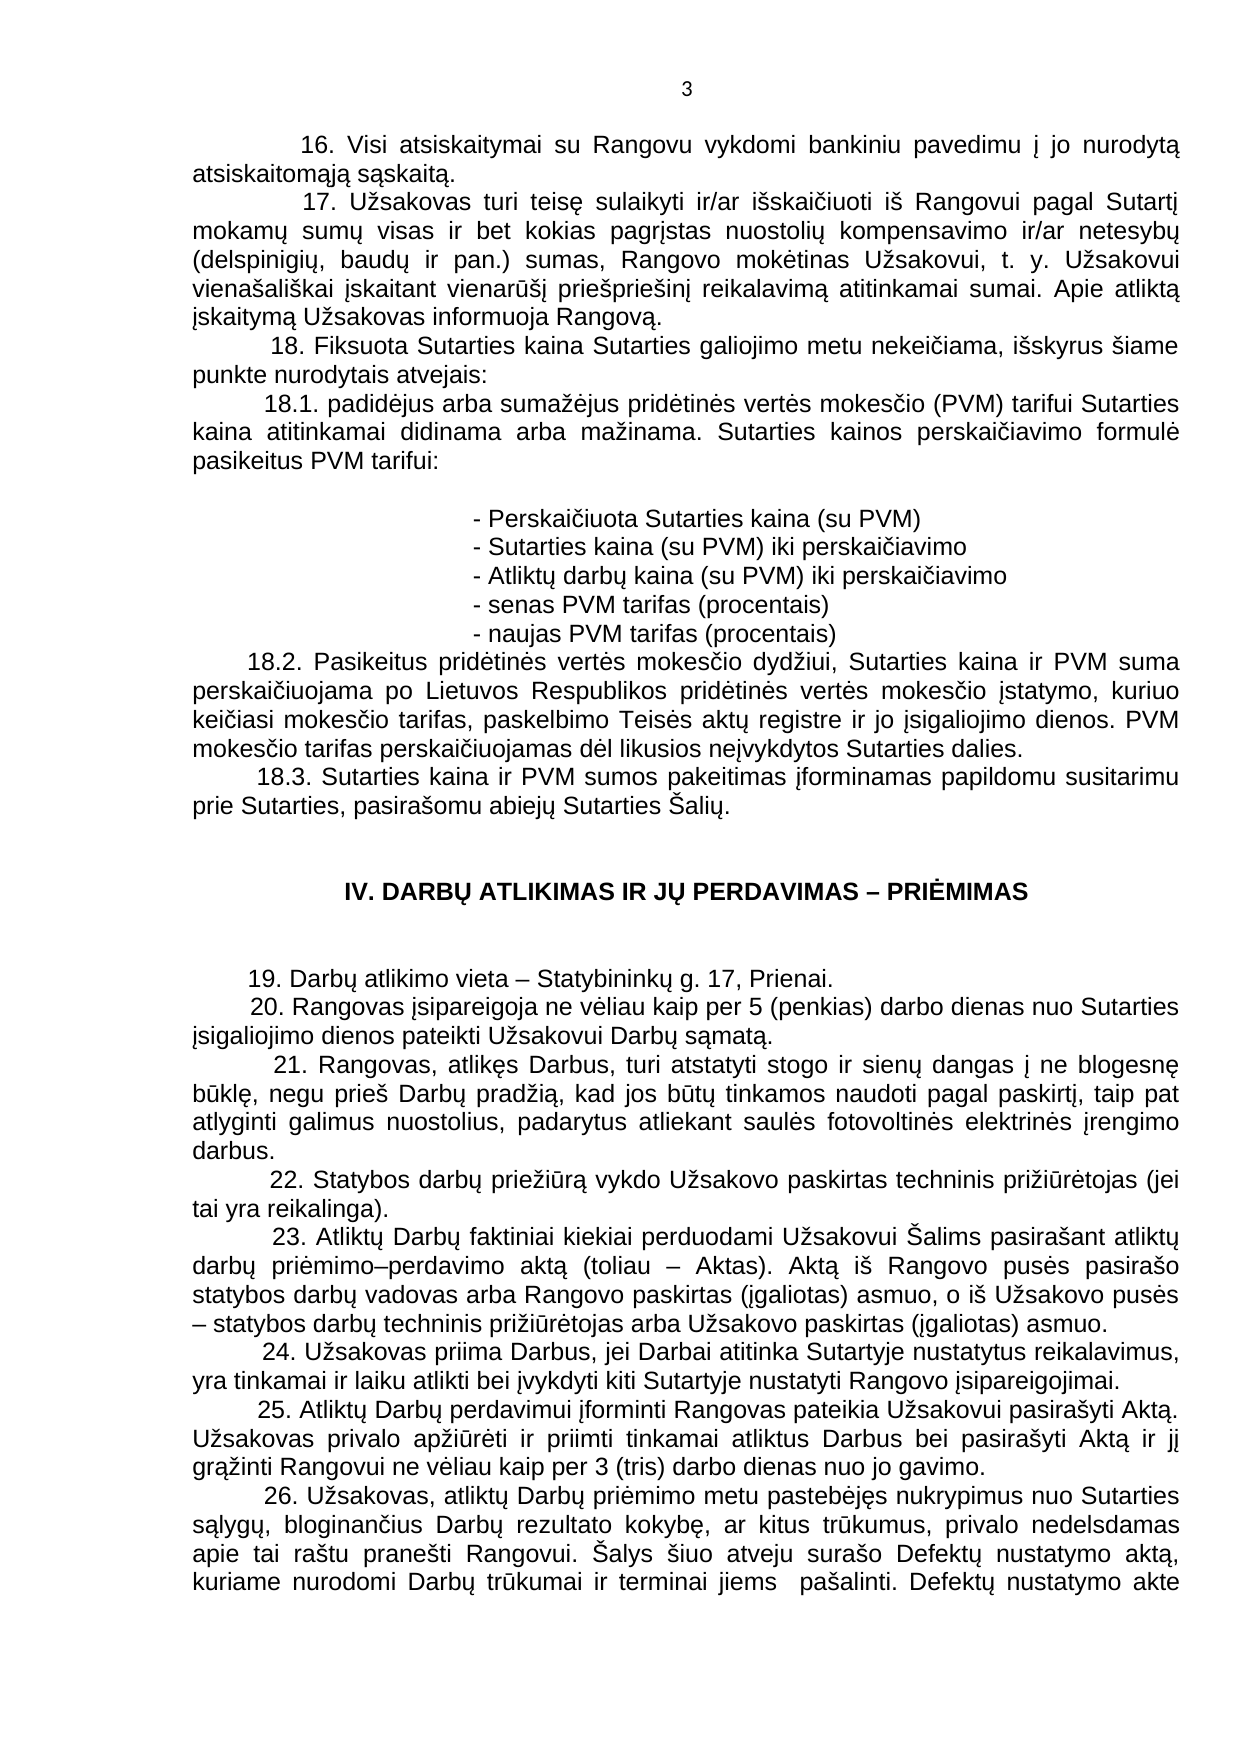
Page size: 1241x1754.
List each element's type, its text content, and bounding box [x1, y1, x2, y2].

text - Sutarties kaina (su PVM) iki perskaičiavimo [331, 532, 1181, 561]
text 18.1. padidėjus arba sumažėjus pridėtinės vertės mokesčio (PVM) tarifui Sutarties kaina atitinkamai didinama arba mažinama. Sutarties kainos perskaičiavimo formulė pasikeitus PVM tarifui: [192, 389, 1181, 475]
text - Atliktų darbų kaina (su PVM) iki perskaičiavimo [331, 561, 1181, 590]
text 24. Užsakovas priima Darbus, jei Darbai atitinka Sutartyje nustatytus reikalavimus, yra tinkamai ir laiku atlikti bei įvykdyti kiti Sutartyje nustatyti Rangovo įsipareigojimai. [192, 1337, 1181, 1395]
text 22. Statybos darbų priežiūrą vykdo Užsakovo paskirtas techninis prižiūrėtojas (jei tai yra reikalinga). [192, 1165, 1181, 1222]
text 23. Atliktų Darbų faktiniai kiekiai perduodami Užsakovui Šalims pasirašant atliktų darbų priėmimo–perdavimo aktą (toliau – Aktas). Aktą iš Rangovo pusės pasirašo statybos darbų vadovas arba Rangovo paskirtas (įgaliotas) asmuo, o iš Užsakovo pusės – statybos darbų techninis prižiūrėtojas arba Užsakovo paskirtas (įgaliotas) asmuo. [192, 1222, 1181, 1337]
text 26. Užsakovas, atliktų Darbų priėmimo metu pastebėjęs nukrypimus nuo Sutarties sąlygų, bloginančius Darbų rezultato kokybę, ar kitus trūkumus, privalo nedelsdamas apie tai raštu pranešti Rangovui. Šalys šiuo atveju surašo Defektų nustatymo aktą, kuriame nurodomi Darbų trūkumai ir terminai jiems pašalinti. Defektų nustatymo akte [192, 1481, 1181, 1596]
text 25. Atliktų Darbų perdavimui įforminti Rangovas pateikia Užsakovui pasirašyti Aktą. Užsakovas privalo apžiūrėti ir priimti tinkamai atliktus Darbus bei pasirašyti Aktą ir jį grąžinti Rangovui ne vėliau kaip per 3 (tris) darbo dienas nuo jo gavimo. [192, 1395, 1181, 1481]
text - naujas PVM tarifas (procentais) [331, 619, 1181, 647]
text 18.3. Sutarties kaina ir PVM sumos pakeitimas įforminamas papildomu susitarimu prie Sutarties, pasirašomu abiejų Sutarties Šalių. [192, 762, 1181, 820]
text 20. Rangovas įsipareigoja ne vėliau kaip per 5 (penkias) darbo dienas nuo Sutarties įsigaliojimo dienos pateikti Užsakovui Darbų sąmatą. [192, 992, 1181, 1050]
text 16. Visi atsiskaitymai su Rangovu vykdomi bankiniu pavedimu į jo nurodytą atsiskaitomąją sąskaitą. [192, 130, 1181, 187]
text 21. Rangovas, atlikęs Darbus, turi atstatyti stogo ir sienų dangas į ne blogesnę būklę, negu prieš Darbų pradžią, kad jos būtų tinkamos naudoti pagal paskirtį, taip pat atlyginti galimus nuostolius, padarytus atliekant saulės fotovoltinės elektrinės įrengimo darbus. [192, 1050, 1181, 1165]
text 18. Fiksuota Sutarties kaina Sutarties galiojimo metu nekeičiama, išskyrus šiame punkte nurodytais atvejais: [192, 331, 1181, 389]
text 17. Užsakovas turi teisę sulaikyti ir/ar išskaičiuoti iš Rangovui pagal Sutartį mokamų sumų visas ir bet kokias pagrįstas nuostolių kompensavimo ir/ar netesybų (delspinigių, baudų ir pan.) sumas, Rangovo mokėtinas Užsakovui, t. y. Užsakovui vienašališkai įskaitant vienarūšį priešpriešinį reikalavimą atitinkamai sumai. Apie atliktą įskaitymą Užsakovas informuoja Rangovą. [192, 187, 1181, 331]
text IV. DARBŲ ATLIKIMAS IR JŲ PERDAVIMAS – PRIĖMIMAS [192, 877, 1181, 906]
text 18.2. Pasikeitus pridėtinės vertės mokesčio dydžiui, Sutarties kaina ir PVM suma perskaičiuojama po Lietuvos Respublikos pridėtinės vertės mokesčio įstatymo, kuriuo keičiasi mokesčio tarifas, paskelbimo Teisės aktų registre ir jo įsigaliojimo dienos. PVM mokesčio tarifas perskaičiuojamas dėl likusios neįvykdytos Sutarties dalies. [192, 647, 1181, 762]
text - senas PVM tarifas (procentais) [331, 590, 1181, 619]
text 19. Darbų atlikimo vieta – Statybininkų g. 17, Prienai. [192, 964, 1181, 992]
text - Perskaičiuota Sutarties kaina (su PVM) [331, 504, 1181, 532]
